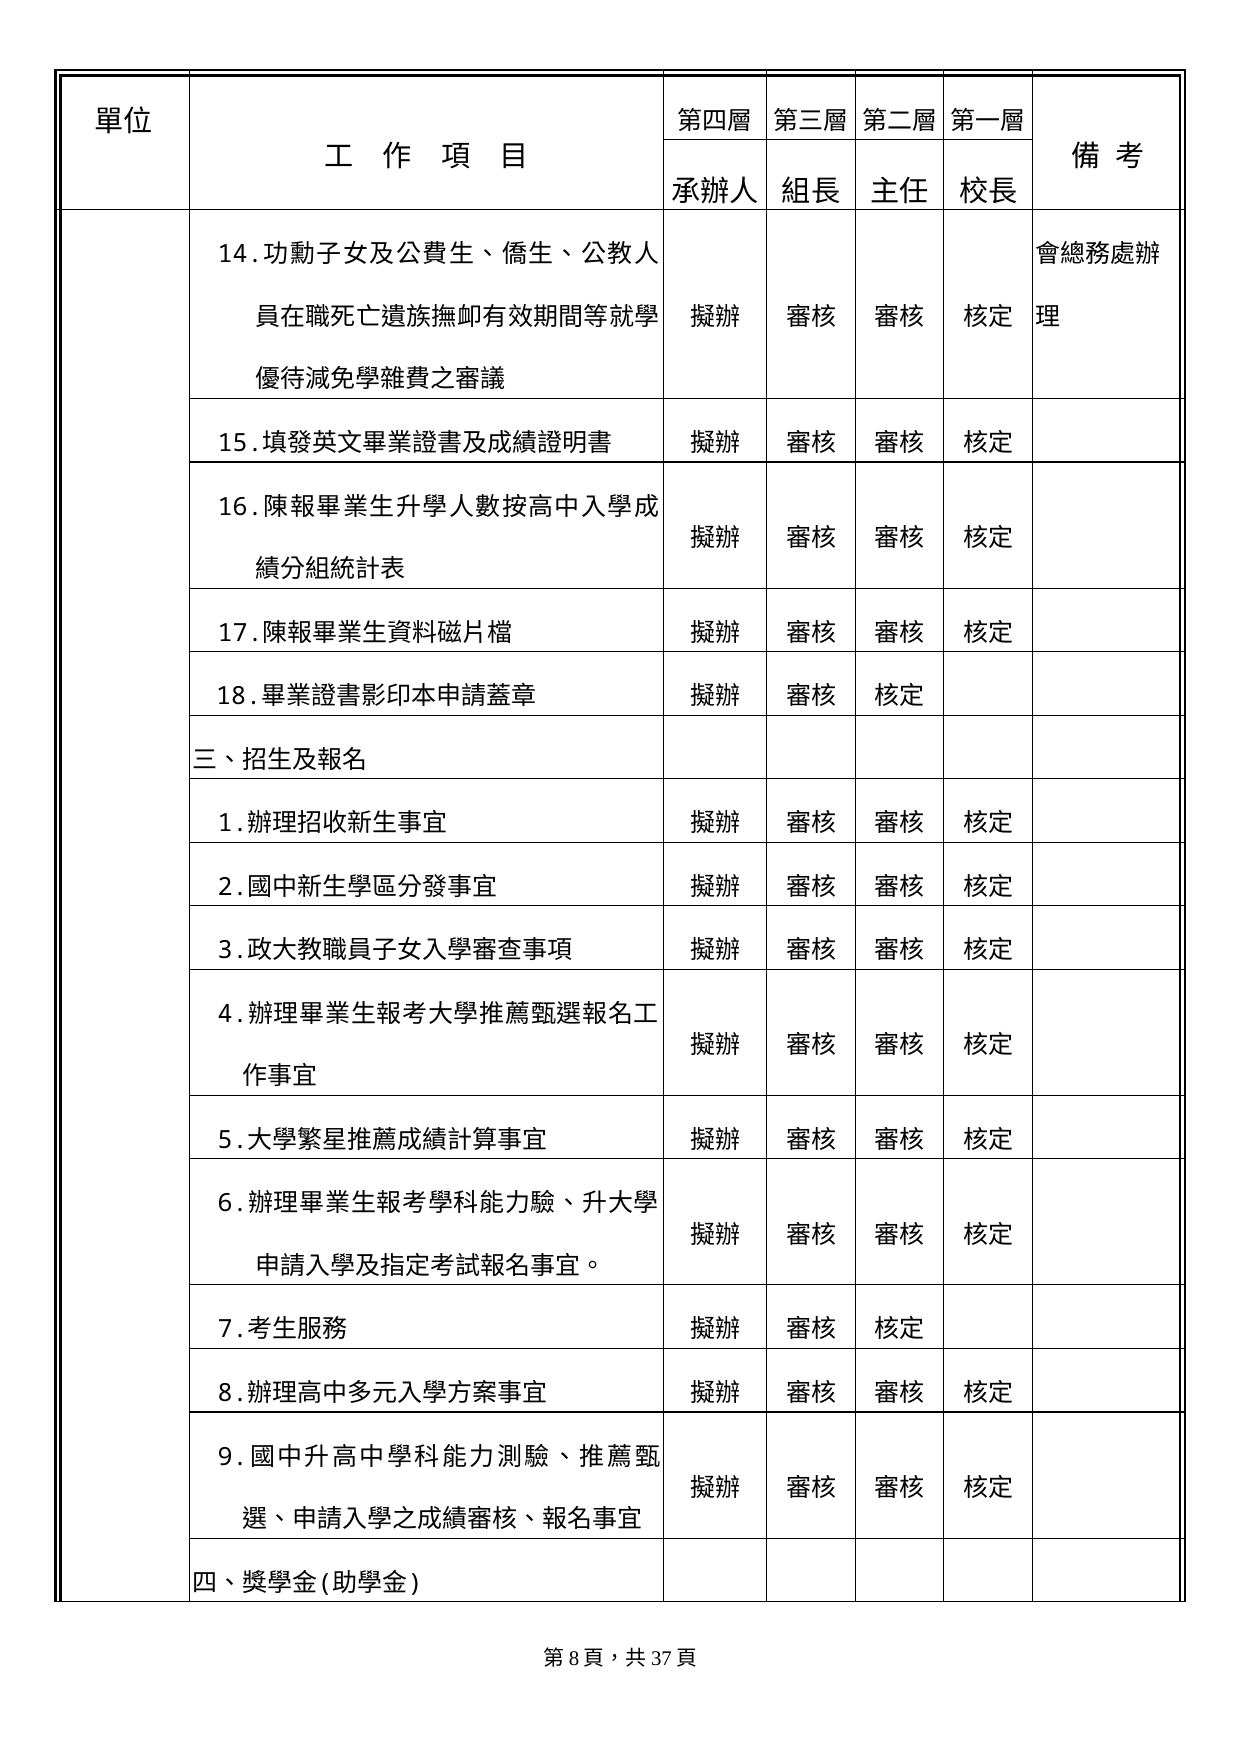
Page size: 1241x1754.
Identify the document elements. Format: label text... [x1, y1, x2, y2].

table_cell 審核 [767, 589, 855, 651]
table_cell 主任 [856, 140, 943, 209]
table_cell 審核 [856, 589, 943, 651]
table_cell 擬辦 [664, 779, 766, 842]
table_cell 審核 [856, 970, 943, 1095]
table_cell 核定 [944, 463, 1032, 587]
table_cell [1033, 652, 1179, 714]
table_cell 擬辦 [664, 399, 766, 461]
table_cell 15.填發英文畢業證書及成績證明書 [190, 399, 663, 461]
table_cell 8.辦理高中多元入學方案事宜 [190, 1349, 663, 1411]
table_cell 5.大學繁星推薦成績計算事宜 [190, 1096, 663, 1158]
table_header 第四層 [664, 77, 766, 139]
table_cell [1033, 716, 1179, 778]
table_cell 2.國中新生學區分發事宜 [190, 843, 663, 905]
table_cell [1033, 1285, 1179, 1348]
table_cell 擬辦 [664, 1096, 766, 1158]
table_cell 審核 [767, 970, 855, 1095]
table_cell 3.政大教職員子女入學審查事項 [190, 906, 663, 969]
table_cell 擬辦 [664, 1413, 766, 1537]
table_cell [1033, 1159, 1179, 1284]
table_cell 審核 [767, 210, 855, 398]
table_header 第三層 [767, 77, 855, 139]
table_cell 審核 [856, 463, 943, 587]
table_cell 會總務處辦理 [1033, 210, 1179, 398]
table_cell 審核 [856, 843, 943, 905]
table_cell [1033, 463, 1179, 587]
table_cell 審核 [767, 843, 855, 905]
table_cell 核定 [944, 970, 1032, 1095]
table_cell 擬辦 [664, 906, 766, 969]
table_cell 審核 [856, 1159, 943, 1284]
table_cell 14.功勳子女及公費生、僑生、公教人員在職死亡遺族撫卹有效期間等就學優待減免學雜費之審議 [190, 210, 663, 398]
table_cell 審核 [856, 399, 943, 461]
table_cell 校長 [944, 140, 1032, 209]
table_cell 審核 [767, 1159, 855, 1284]
table_cell 擬辦 [664, 843, 766, 905]
table_cell 審核 [856, 1096, 943, 1158]
table_cell 核定 [944, 589, 1032, 651]
table_cell 7.考生服務 [190, 1285, 663, 1348]
table_cell [767, 1539, 855, 1601]
table_cell 擬辦 [664, 652, 766, 714]
table_cell [856, 716, 943, 778]
table_cell [1033, 843, 1179, 905]
table_cell 審核 [767, 906, 855, 969]
table_header 備 考 [1033, 71, 1182, 209]
table_header 第二層 [856, 77, 943, 139]
table_cell [62, 210, 189, 1601]
table_cell 核定 [856, 1285, 943, 1348]
table_cell [664, 1539, 766, 1601]
table_cell [1033, 589, 1179, 651]
table_cell 三、招生及報名 [190, 716, 663, 778]
table_cell 核定 [944, 843, 1032, 905]
table_cell 核定 [944, 1159, 1032, 1284]
table_cell 承辦人 [664, 140, 766, 209]
table_cell [1033, 1096, 1179, 1158]
table_cell [1033, 1349, 1179, 1411]
table_cell 擬辦 [664, 1285, 766, 1348]
table_cell 17.陳報畢業生資料磁片檔 [190, 589, 663, 651]
table_cell 審核 [767, 1285, 855, 1348]
table_cell 審核 [856, 779, 943, 842]
table_cell 審核 [767, 399, 855, 461]
table_cell 審核 [767, 652, 855, 714]
table_cell 審核 [856, 1349, 943, 1411]
table_cell 審核 [767, 1349, 855, 1411]
table_cell 擬辦 [664, 1349, 766, 1411]
table_cell 審核 [767, 463, 855, 587]
table_header 單位 [58, 71, 189, 209]
table_header 工 作 項 目 [190, 77, 663, 209]
table_cell 擬辦 [664, 463, 766, 587]
table_cell 16.陳報畢業生升學人數按高中入學成績分組統計表 [190, 463, 663, 587]
table_cell 擬辦 [664, 970, 766, 1095]
table_cell 核定 [944, 779, 1032, 842]
table_cell 4.辦理畢業生報考大學推薦甄選報名工作事宜 [190, 970, 663, 1095]
table_cell 審核 [767, 779, 855, 842]
table_cell [767, 716, 855, 778]
table_cell [944, 1539, 1032, 1601]
table_cell 1.辦理招收新生事宜 [190, 779, 663, 842]
table_cell 核定 [944, 399, 1032, 461]
table_cell 核定 [944, 1349, 1032, 1411]
table_cell 四、獎學金(助學金) [190, 1539, 663, 1601]
table_header 第一層 [944, 77, 1032, 139]
table_cell 擬辦 [664, 1159, 766, 1284]
table_cell [1033, 1539, 1179, 1601]
table_cell [1033, 1413, 1179, 1537]
table_cell 核定 [856, 652, 943, 714]
table_cell 審核 [856, 210, 943, 398]
table_cell 審核 [767, 1413, 855, 1537]
table_cell 核定 [944, 906, 1032, 969]
table_cell 核定 [944, 1413, 1032, 1537]
table_cell 核定 [944, 210, 1032, 398]
table_cell 組長 [767, 140, 855, 209]
table_cell 9.國中升高中學科能力測驗、推薦甄選、申請入學之成績審核、報名事宜 [190, 1413, 663, 1537]
table_cell 18.畢業證書影印本申請蓋章 [190, 652, 663, 714]
table_cell [944, 1285, 1032, 1348]
table_cell 審核 [856, 1413, 943, 1537]
table_cell [944, 716, 1032, 778]
table_cell 6.辦理畢業生報考學科能力驗、升大學申請入學及指定考試報名事宜。 [190, 1159, 663, 1284]
table_cell [944, 652, 1032, 714]
table_cell [1033, 399, 1179, 461]
table_cell [664, 716, 766, 778]
table_cell [1033, 970, 1179, 1095]
table_cell [1033, 779, 1179, 842]
table_cell 擬辦 [664, 589, 766, 651]
table_cell 審核 [856, 906, 943, 969]
table_cell 審核 [767, 1096, 855, 1158]
table_cell 核定 [944, 1096, 1032, 1158]
table_cell 擬辦 [664, 210, 766, 398]
table_cell [1033, 906, 1179, 969]
table_cell [856, 1539, 943, 1601]
